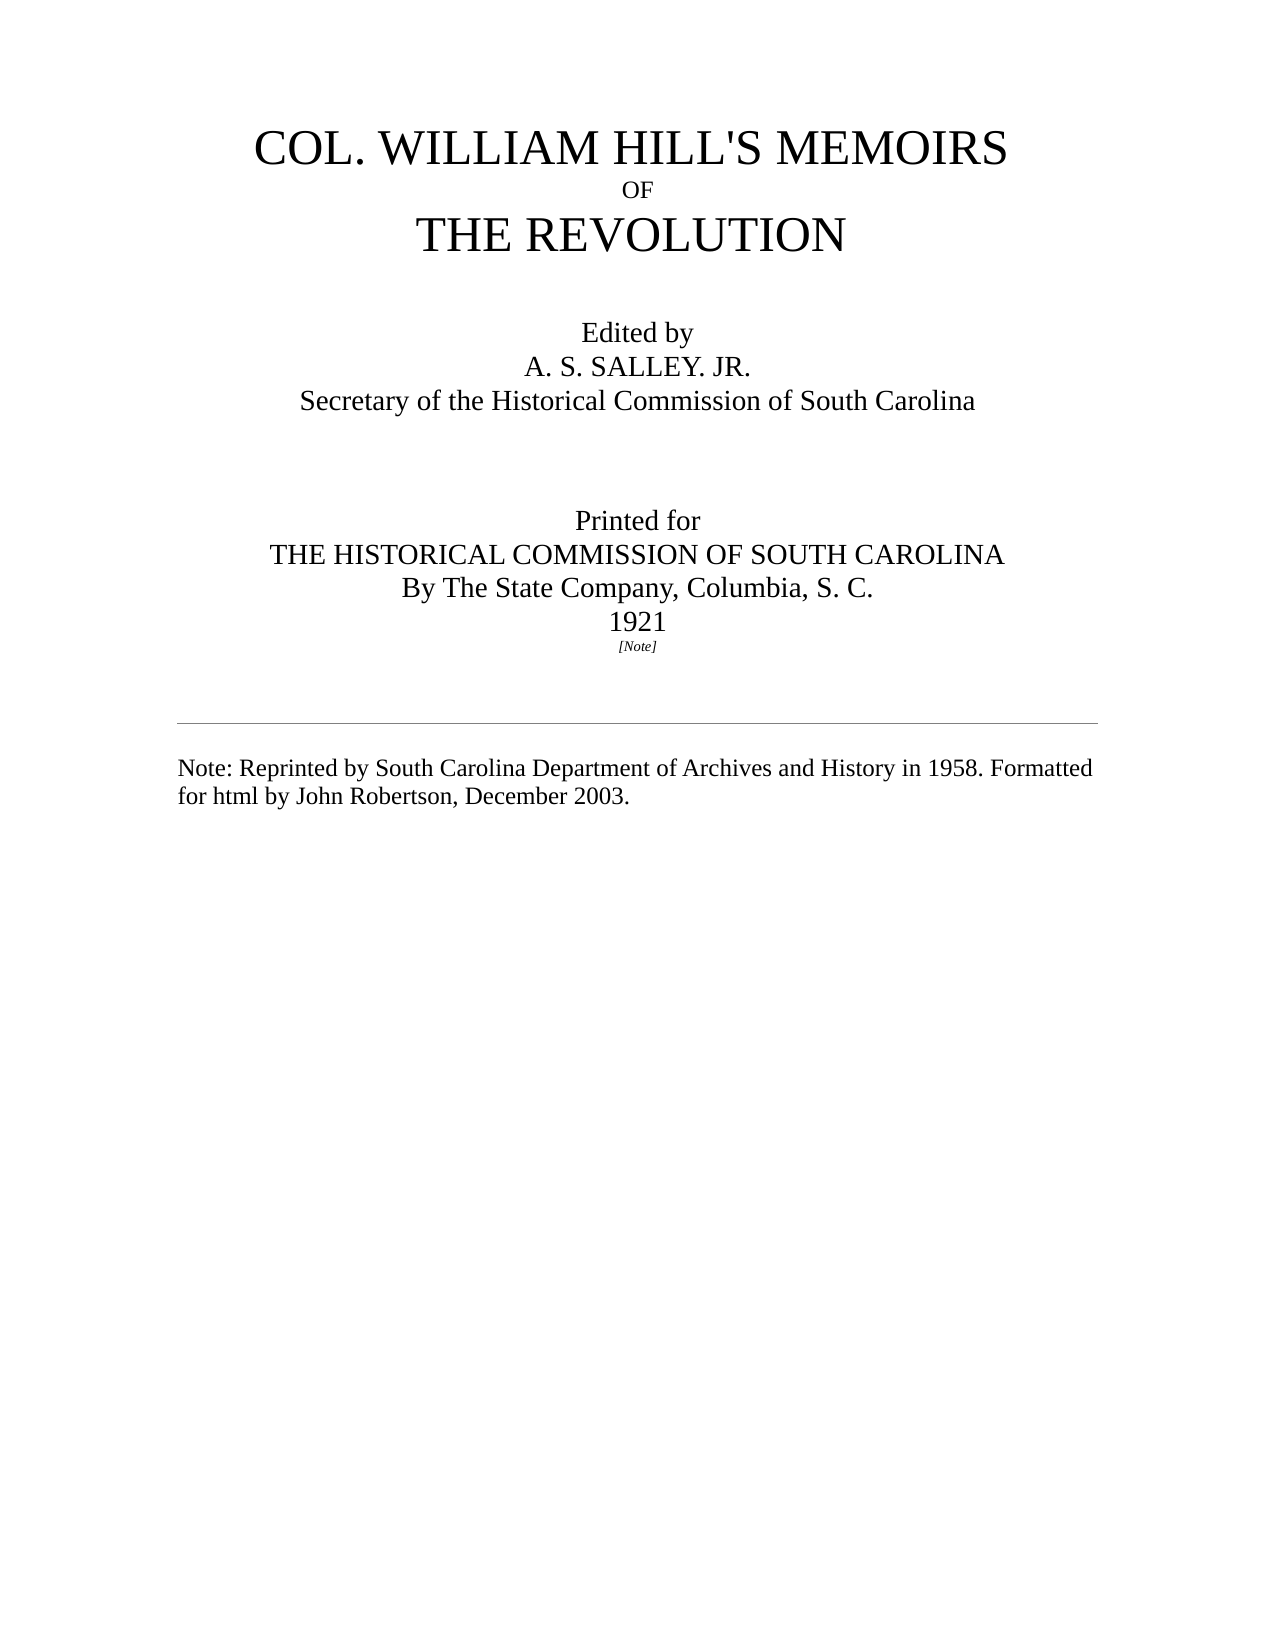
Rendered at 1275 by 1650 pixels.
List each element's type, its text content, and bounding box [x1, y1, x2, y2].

text Note: Reprinted by South Carolina Department of Archives and History in 1958. Formatted for html by John Robertson, December 2003. [177, 753, 1098, 810]
text Edited by A. S. SALLEY. JR. Secretary of the Historical Commission of South Carolina [118, 316, 1157, 450]
text COL. WILLIAM HILL'S MEMOIRS OF THE REVOLUTION [118, 118, 1157, 262]
text Printed for THE HISTORICAL COMMISSION OF SOUTH CAROLINA By The State Company, Columbia, S. C. 1921 [Note] [118, 503, 1157, 654]
